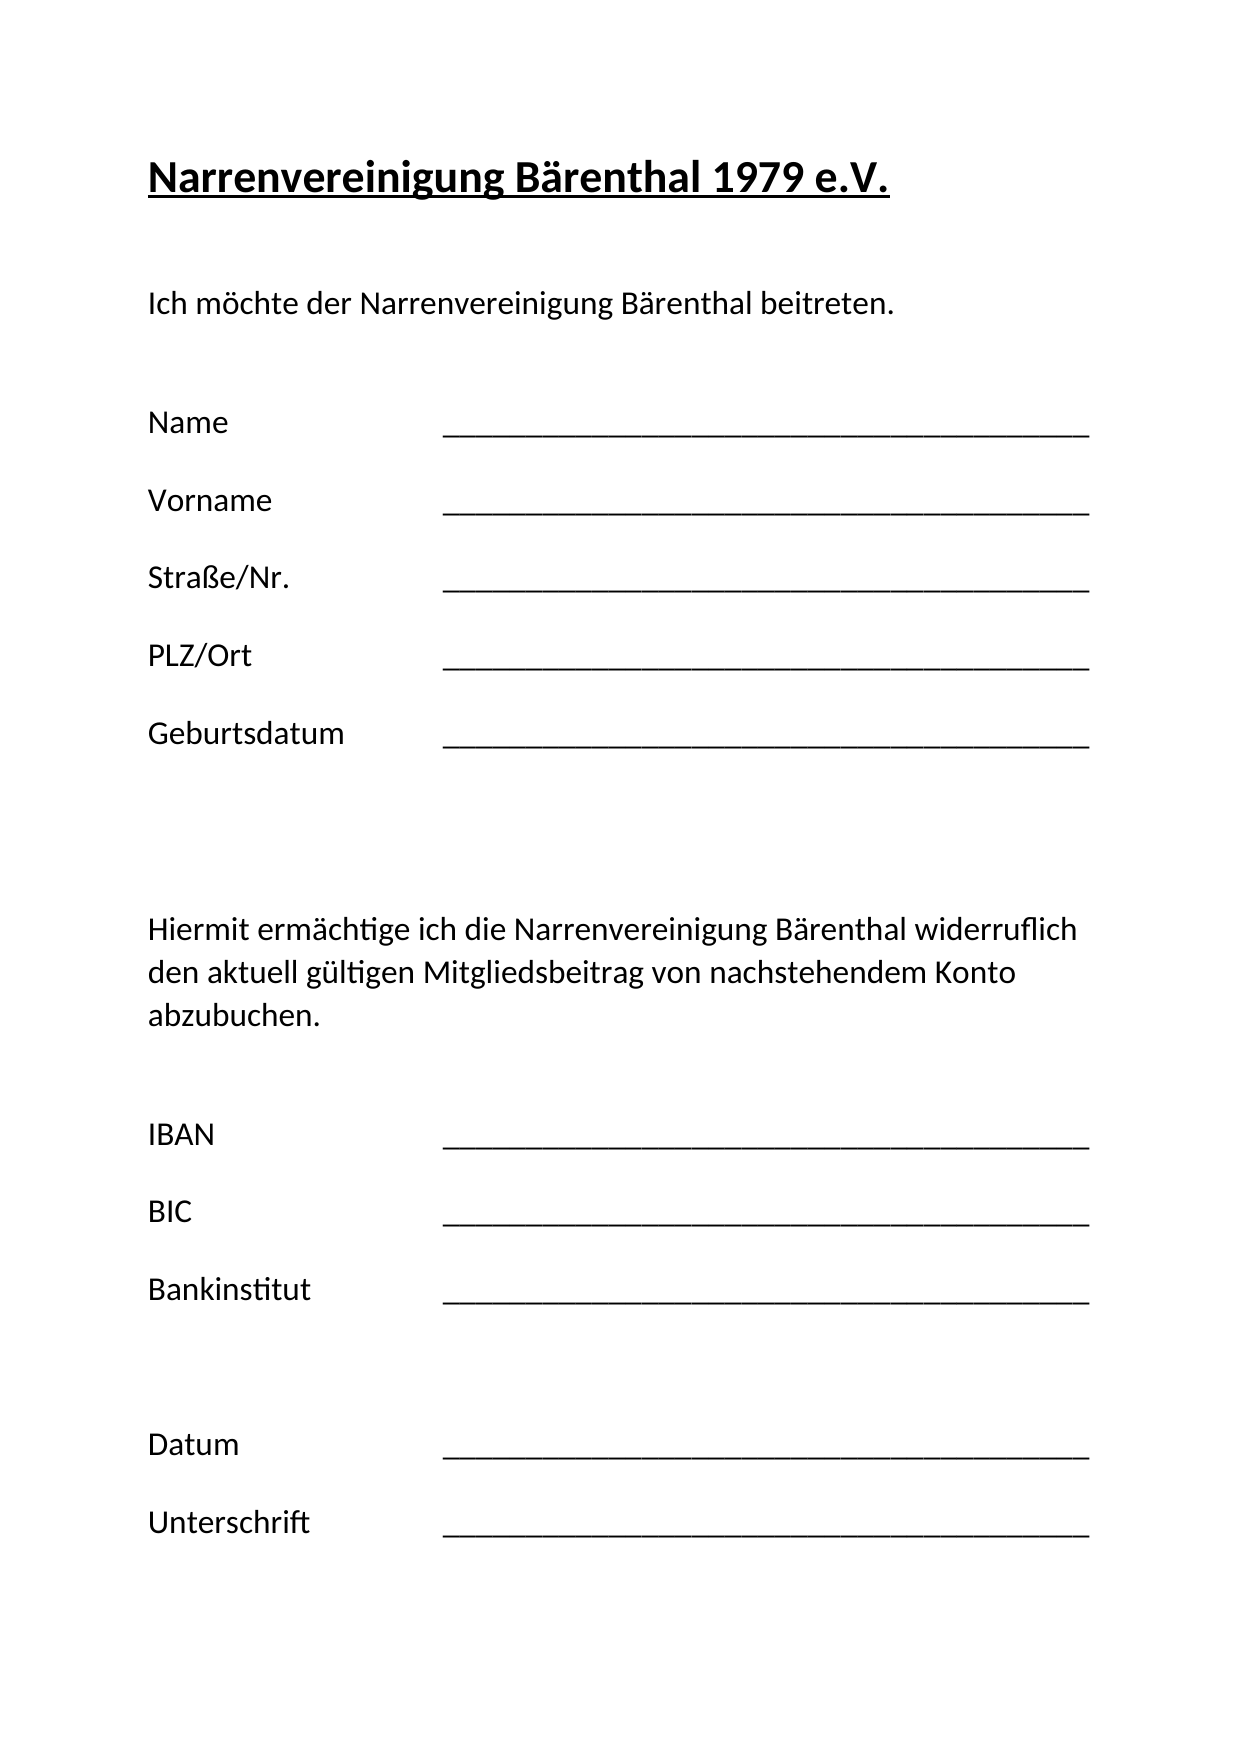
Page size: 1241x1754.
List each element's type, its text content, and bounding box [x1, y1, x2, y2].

text Vorname _______________________________________ [148, 479, 1093, 519]
text Ich möchte der Narrenvereinigung Bärenthal beitreten. [148, 282, 1093, 323]
text PLZ/Ort _______________________________________ [148, 634, 1093, 675]
text Bankinstitut _______________________________________ [148, 1268, 1093, 1309]
text Hiermit ermächtige ich die Narrenvereinigung Bärenthal widerruflich den aktuell gültigen Mitgliedsbeitrag von nachstehendem Konto abzubuchen. [148, 908, 1093, 1034]
text Narrenvereinigung Bärenthal 1979 e.V. [148, 148, 1093, 203]
text Name _______________________________________ [148, 401, 1093, 442]
text IBAN _______________________________________ [148, 1112, 1093, 1153]
text Geburtsdatum _______________________________________ [148, 712, 1093, 753]
text Unterschrift _______________________________________ [148, 1501, 1093, 1542]
text Straße/Nr. _______________________________________ [148, 556, 1093, 597]
text BIC _______________________________________ [148, 1190, 1093, 1231]
text Datum _______________________________________ [148, 1423, 1093, 1464]
